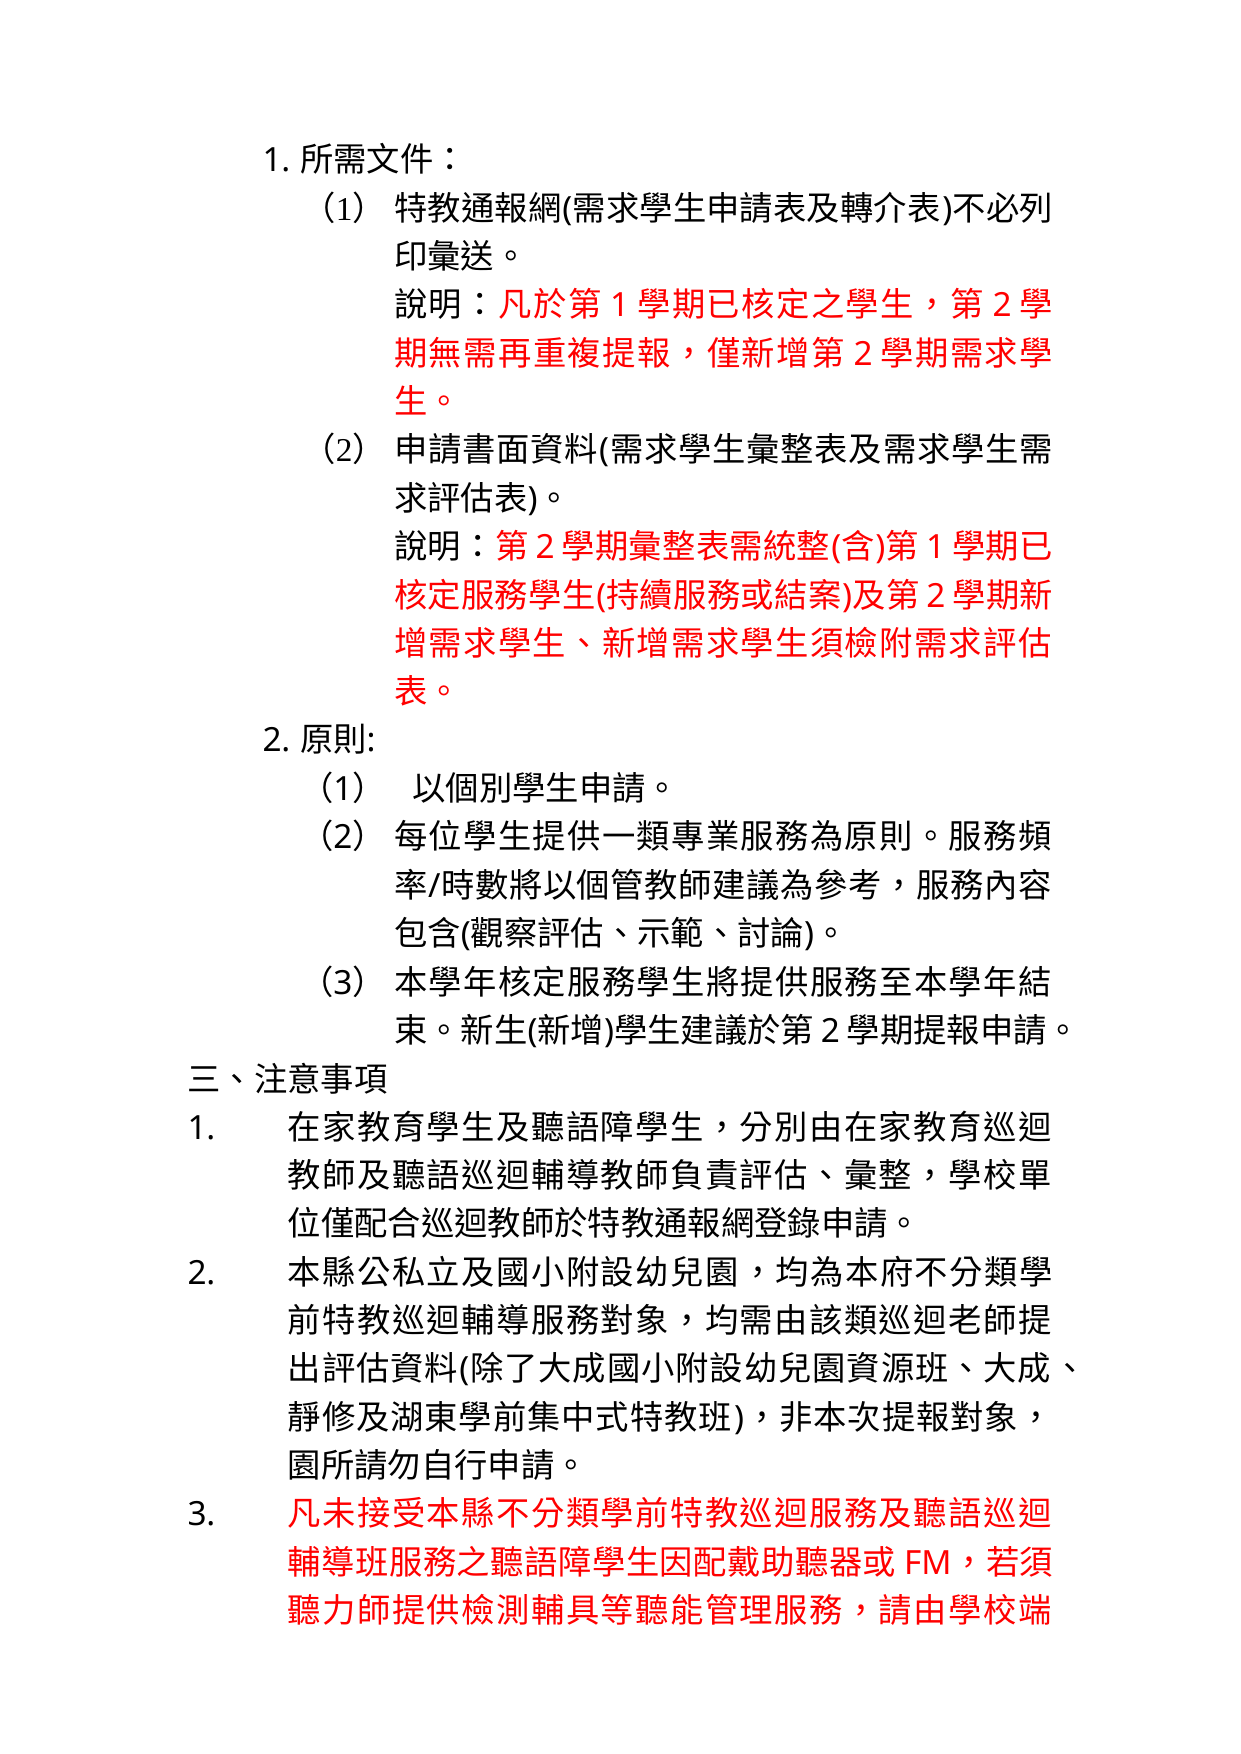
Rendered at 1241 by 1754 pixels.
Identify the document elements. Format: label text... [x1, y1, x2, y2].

list 本學年核定服務學生將提供服務至本學年結束。新生(新增)學生建議於第2學期提報申請。 [300, 955, 1053, 1052]
list 原則: [262, 713, 1053, 762]
list 申請書面資料(需求學生彙整表及需求學生需求評估表)。 [302, 423, 1053, 520]
text 說明：第2學期彙整表需統整(含)第1學期已核定服務學生(持續服務或結案)及第2學期新增需求學生、新增需求學生須檢附需求評估表。 [394, 520, 1053, 713]
list 所需文件： [262, 133, 1053, 181]
text 2. 本縣公私立及國小附設幼兒園，均為本府不分類學前特教巡迴輔導服務對象，均需由該類巡迴老師提出評估資料(除了大成國小附設幼兒園資源班、大成、靜修及湖東學前集中式特教班)，非本次提報對象，園所請勿自行申請。 [187, 1245, 1053, 1487]
list 以個別學生申請。 [300, 762, 1053, 810]
list 每位學生提供一類專業服務為原則。服務頻率/時數將以個管教師建議為參考，服務內容包含(觀察評估、示範、討論)。 [300, 810, 1053, 955]
text 三、注意事項 [187, 1052, 1053, 1101]
text 1. 在家教育學生及聽語障學生，分別由在家教育巡迴教師及聽語巡迴輔導教師負責評估、彙整，學校單位僅配合巡迴教師於特教通報網登錄申請。 [187, 1101, 1053, 1245]
text 說明：凡於第1學期已核定之學生，第2學期無需再重複提報，僅新增第2學期需求學生。 [394, 278, 1053, 423]
text 3. 凡未接受本縣不分類學前特教巡迴服務及聽語巡迴輔導班服務之聽語障學生因配戴助聽器或FM，若須聽力師提供檢測輔具等聽能管理服務，請由學校端 [187, 1487, 1053, 1632]
list 特教通報網(需求學生申請表及轉介表)不必列印彙送。 [302, 181, 1053, 278]
